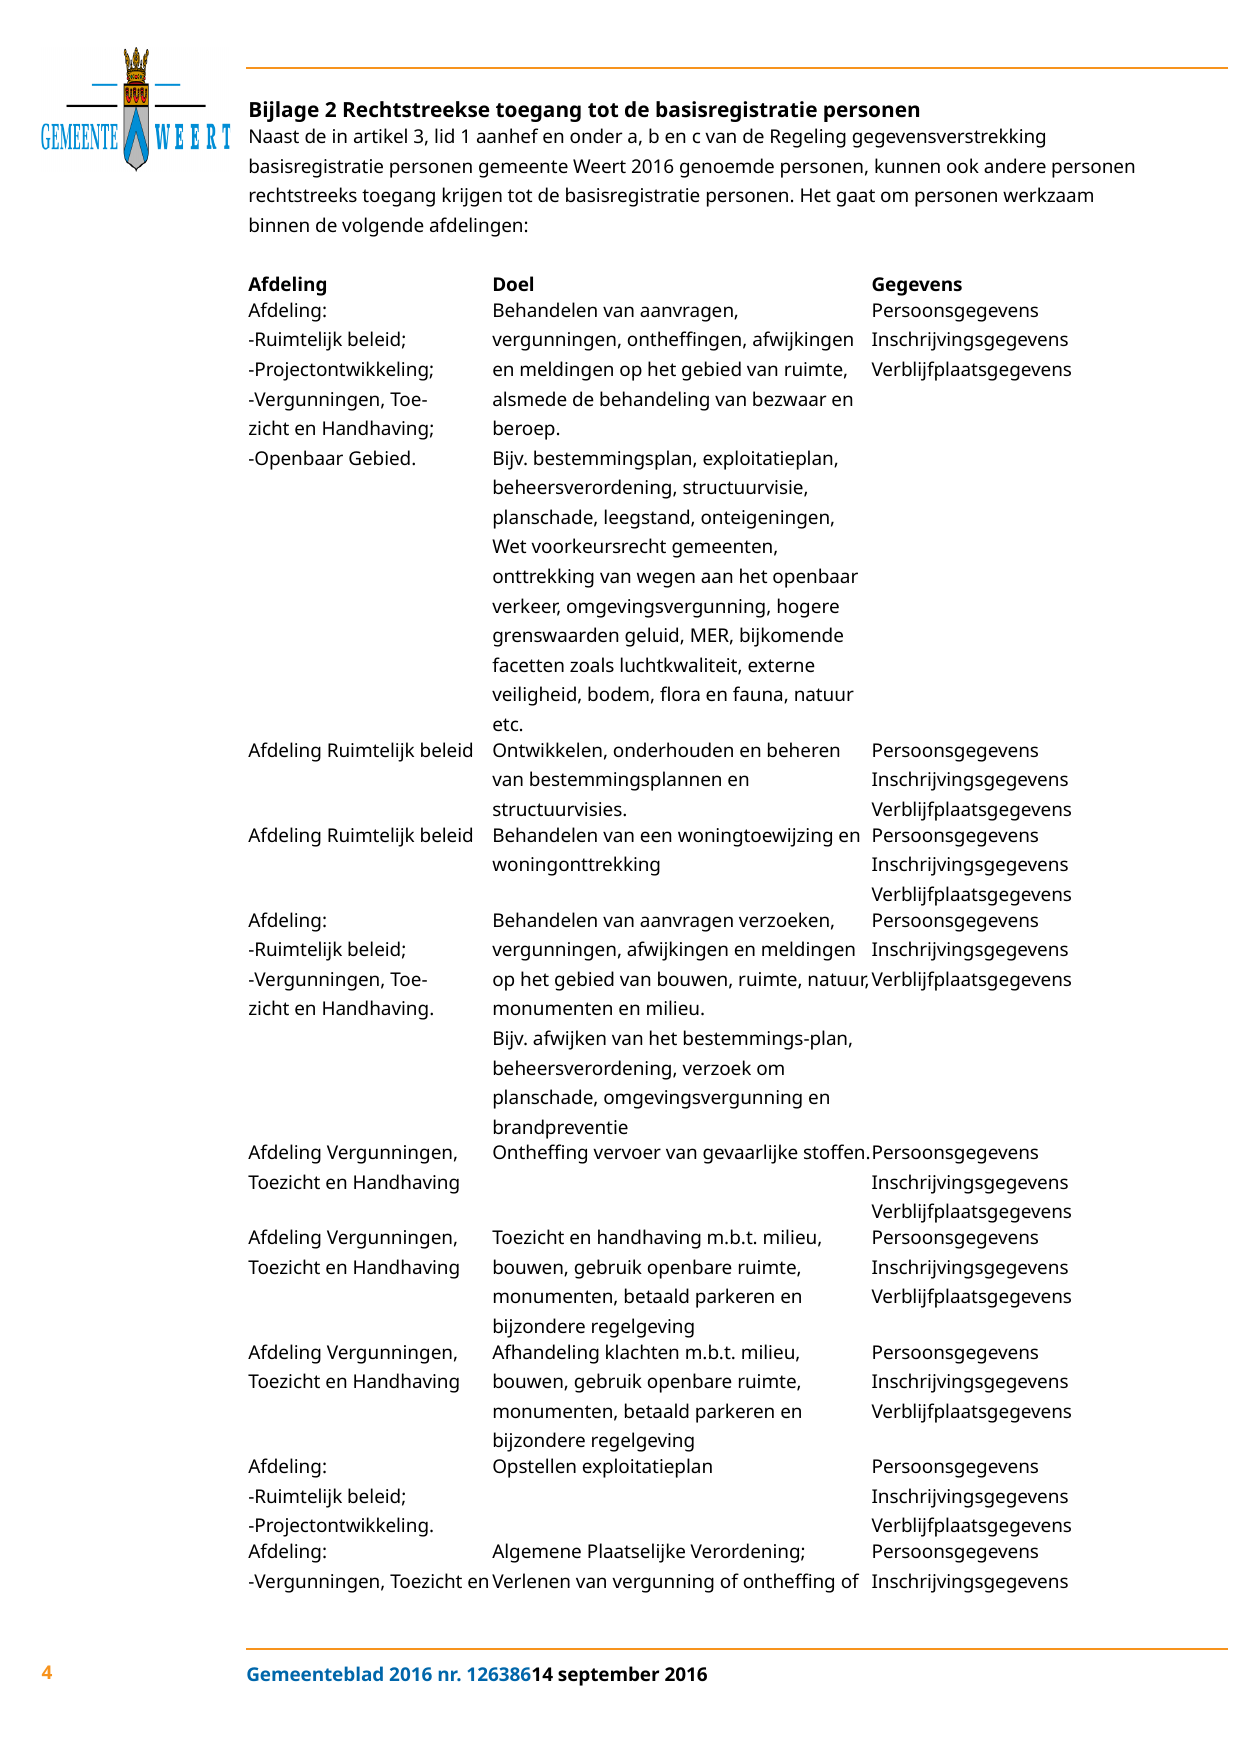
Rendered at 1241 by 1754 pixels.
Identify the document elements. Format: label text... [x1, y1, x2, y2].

table_cell Afdeling: -Ruimtelijk beleid; -Projectontwikkeling; -Vergunningen, Toe- zicht en Handhaving; -Openbaar Gebied. [248, 297, 492, 737]
table_cell Ontwikkelen, onderhouden en beheren van bestemmingsplannen en structuurvisies. [492, 737, 871, 822]
table_cell Afdeling Vergunningen, Toezicht en Handhaving [248, 1225, 492, 1339]
table_cell Ontheffing vervoer van gevaarlijke stoffen. [492, 1140, 871, 1224]
text Naast de in artikel 3, lid 1 aanhef en onder a, b en c van de Regeling gegevensverstrekking basisregistratie personen gemeente Weert 2016 genoemde personen, kunnen ook andere personen rechtstreeks toegang krijgen tot de basisregistratie personen. Het gaat om personen werkzaam binnen de volgende afdelingen: [248, 123, 1152, 238]
table_cell Afdeling Ruimtelijk beleid [248, 737, 492, 822]
table_cell Afdeling: -Ruimtelijk beleid; -Vergunningen, Toe- zicht en Handhaving. [248, 907, 492, 1139]
table_cell Persoonsgegevens Inschrijvingsgegevens Verblijfplaatsgegevens [871, 297, 1152, 737]
table_cell Afdeling Ruimtelijk beleid [248, 822, 492, 907]
table_cell Afhandeling klachten m.b.t. milieu, bouwen, gebruik openbare ruimte, monumenten, betaald parkeren en bijzondere regelgeving [492, 1339, 871, 1453]
table_header Gegevens [871, 271, 1152, 297]
table_cell Behandelen van aanvragen verzoeken, vergunningen, afwijkingen en meldingen op het gebied van bouwen, ruimte, natuur, monumenten en milieu. Bijv. afwijken van het bestemmings-plan, beheersverordening, verzoek om planschade, omgevingsvergunning en brandpreventie [492, 907, 871, 1139]
table_cell Algemene Plaatselijke Verordening; Verlenen van vergunning of ontheffing of [492, 1538, 871, 1594]
table_cell Persoonsgegevens Inschrijvingsgegevens Verblijfplaatsgegevens [871, 1140, 1152, 1224]
table_cell Toezicht en handhaving m.b.t. milieu, bouwen, gebruik openbare ruimte, monumenten, betaald parkeren en bijzondere regelgeving [492, 1225, 871, 1339]
table_header Afdeling [248, 271, 492, 297]
text Bijlage 2 Rechtstreekse toegang tot de basisregistratie personen [248, 95, 1152, 123]
table_cell Opstellen exploitatieplan [492, 1454, 871, 1538]
table_cell Behandelen van een woningtoewijzing en woningonttrekking [492, 822, 871, 907]
table_cell Persoonsgegevens Inschrijvingsgegevens Verblijfplaatsgegevens [871, 737, 1152, 822]
table_cell Afdeling Vergunningen, Toezicht en Handhaving [248, 1140, 492, 1224]
table_cell Behandelen van aanvragen, vergunningen, ontheffingen, afwijkingen en meldingen op het gebied van ruimte, alsmede de behandeling van bezwaar en beroep. Bijv. bestemmingsplan, exploitatieplan, beheersverordening, structuurvisie, planschade, leegstand, onteigeningen, Wet voorkeursrecht gemeenten, onttrekking van wegen aan het openbaar verkeer, omgevingsvergunning, hogere grenswaarden geluid, MER, bijkomende facetten zoals luchtkwaliteit, externe veiligheid, bodem, flora en fauna, natuur etc. [492, 297, 871, 737]
table_cell Persoonsgegevens Inschrijvingsgegevens [871, 1538, 1152, 1594]
table_cell Afdeling: -Ruimtelijk beleid; -Projectontwikkeling. [248, 1454, 492, 1538]
table_cell Persoonsgegevens Inschrijvingsgegevens Verblijfplaatsgegevens [871, 1454, 1152, 1538]
table_cell Afdeling: -Vergunningen, Toezicht en [248, 1538, 492, 1594]
table_cell Persoonsgegevens Inschrijvingsgegevens Verblijfplaatsgegevens [871, 822, 1152, 907]
table_cell Persoonsgegevens Inschrijvingsgegevens Verblijfplaatsgegevens [871, 907, 1152, 1139]
table_cell Afdeling Vergunningen, Toezicht en Handhaving [248, 1339, 492, 1453]
picture [41, 47, 231, 172]
table_cell Persoonsgegevens Inschrijvingsgegevens Verblijfplaatsgegevens [871, 1339, 1152, 1453]
table_cell Persoonsgegevens Inschrijvingsgegevens Verblijfplaatsgegevens [871, 1225, 1152, 1339]
table_header Doel [492, 271, 871, 297]
